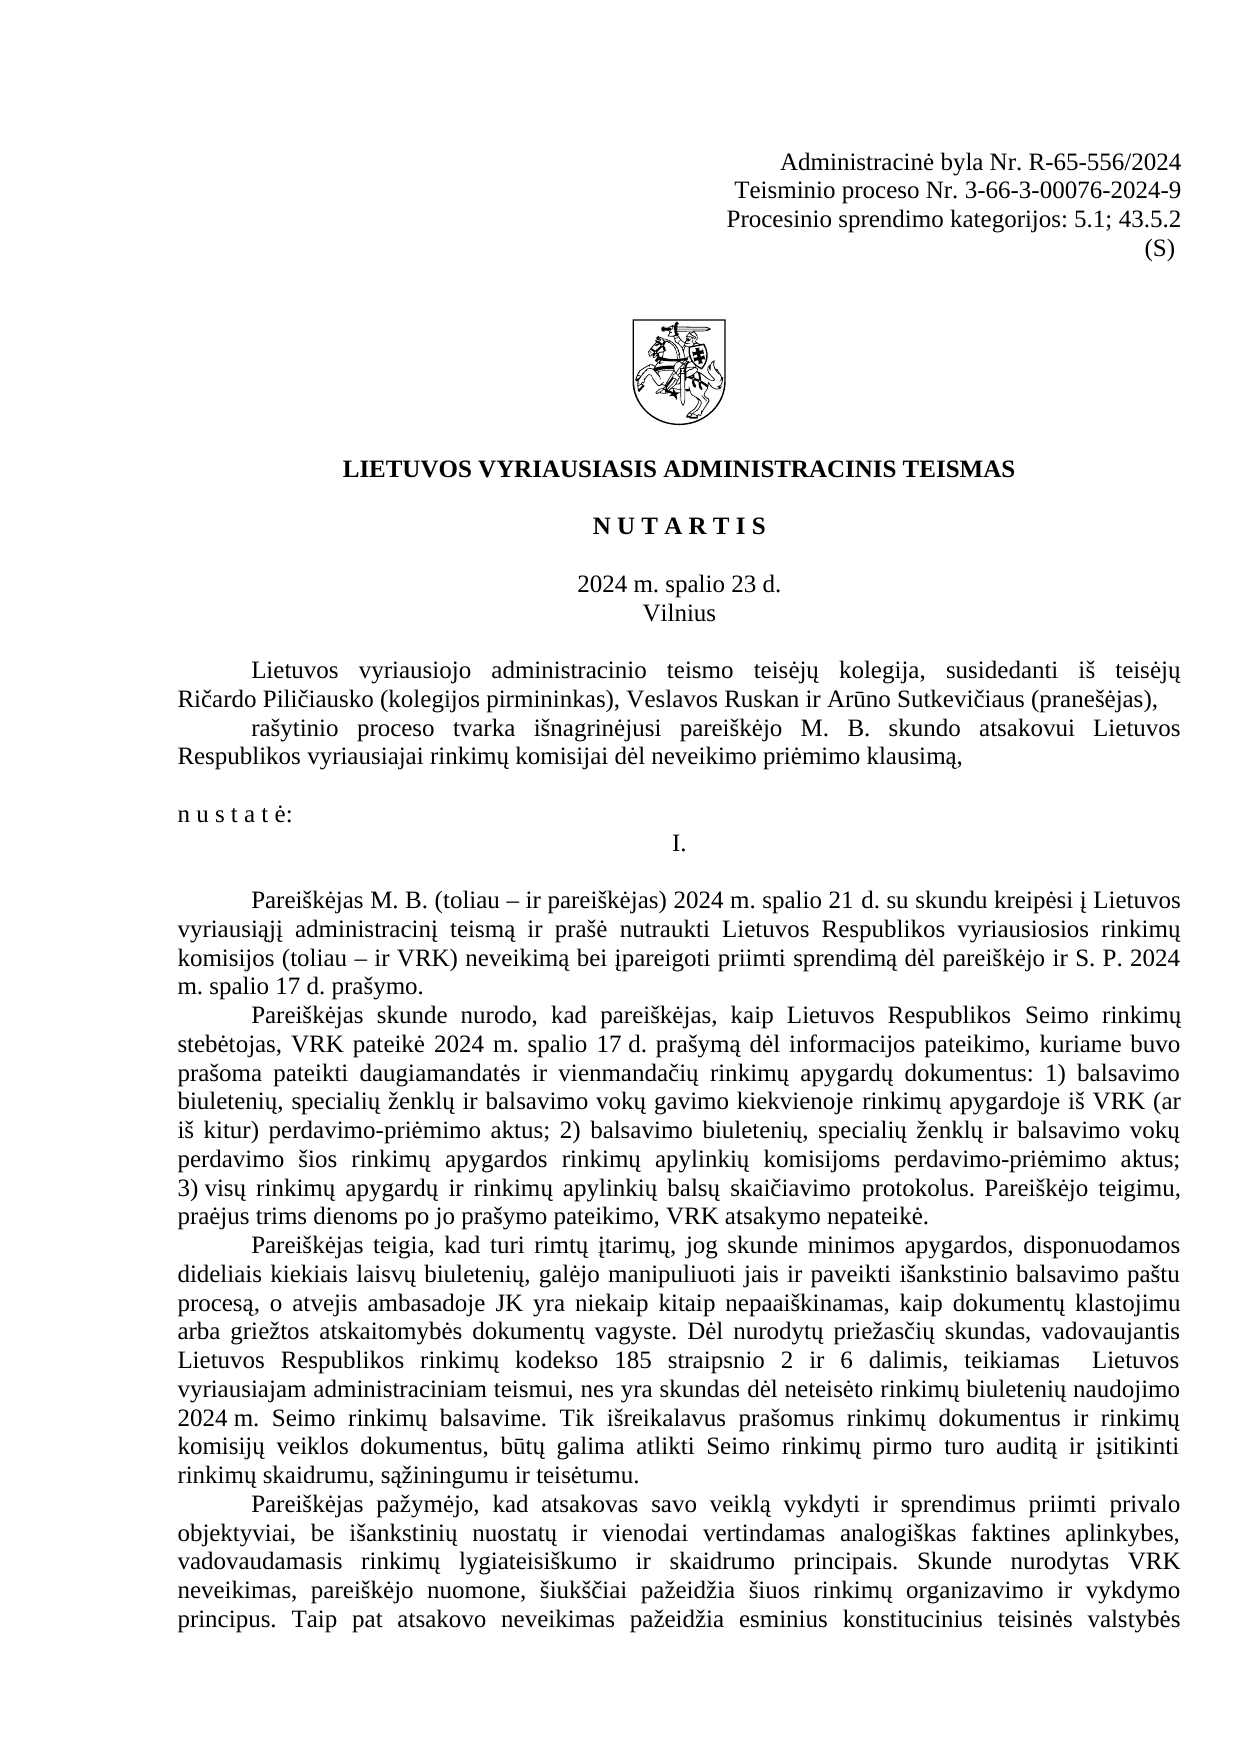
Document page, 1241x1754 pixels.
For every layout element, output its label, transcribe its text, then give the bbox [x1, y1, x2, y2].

text Procesinio sprendimo kategorijos: 5.1; 43.5.2 [177, 204, 1181, 233]
text (S) [177, 233, 1181, 262]
text 2024 m. spalio 23 d. [177, 569, 1181, 598]
text Administracinė byla Nr. R-65-556/2024 [627, 147, 1181, 176]
text I. [177, 828, 1181, 856]
text LIETUVOS VYRIAUSIASIS ADMINISTRACINIS TEISMAS [177, 454, 1181, 483]
text Lietuvos vyriausiojo administracinio teismo teisėjų kolegija, susidedanti iš teisėjų Ričardo Piličiausko (kolegijos pirmininkas), Veslavos Ruskan ir Arūno Sutkevičiaus (pranešėjas), [177, 655, 1181, 713]
text N U T A R T I S [177, 511, 1181, 540]
text Pareiškėjas pažymėjo, kad atsakovas savo veiklą vykdyti ir sprendimus priimti privalo objektyviai, be išankstinių nuostatų ir vienodai vertindamas analogiškas faktines aplinkybes, vadovaudamasis rinkimų lygiateisiškumo ir skaidrumo principais. Skunde nurodytas VRK neveikimas, pareiškėjo nuomone, šiukščiai pažeidžia šiuos rinkimų organizavimo ir vykdymo principus. Taip pat atsakovo neveikimas pažeidžia esminius konstitucinius teisinės valstybės [177, 1489, 1181, 1633]
text Pareiškėjas M. B. (toliau – ir pareiškėjas) 2024 m. spalio 21 d. su skundu kreipėsi į Lietuvos vyriausiąjį administracinį teismą ir prašė nutraukti Lietuvos Respublikos vyriausiosios rinkimų komisijos (toliau – ir VRK) neveikimą bei įpareigoti priimti sprendimą dėl pareiškėjo ir S. P. 2024 m. spalio 17 d. prašymo. [177, 885, 1181, 1000]
text n u s t a t ė: [177, 799, 1181, 828]
text Pareiškėjas skunde nurodo, kad pareiškėjas, kaip Lietuvos Respublikos Seimo rinkimų stebėtojas, VRK pateikė 2024 m. spalio 17 d. prašymą dėl informacijos pateikimo, kuriame buvo prašoma pateikti daugiamandatės ir vienmandačių rinkimų apygardų dokumentus: 1) balsavimo biuletenių, specialių ženklų ir balsavimo vokų gavimo kiekvienoje rinkimų apygardoje iš VRK (ar iš kitur) perdavimo-priėmimo aktus; 2) balsavimo biuletenių, specialių ženklų ir balsavimo vokų perdavimo šios rinkimų apygardos rinkimų apylinkių komisijoms perdavimo-priėmimo aktus; 3) visų rinkimų apygardų ir rinkimų apylinkių balsų skaičiavimo protokolus. Pareiškėjo teigimu, praėjus trims dienoms po jo prašymo pateikimo, VRK atsakymo nepateikė. [177, 1000, 1181, 1230]
text Vilnius [177, 598, 1181, 626]
text Pareiškėjas teigia, kad turi rimtų įtarimų, jog skunde minimos apygardos, disponuodamos dideliais kiekiais laisvų biuletenių, galėjo manipuliuoti jais ir paveikti išankstinio balsavimo paštu procesą, o atvejis ambasadoje JK yra niekaip kitaip nepaaiškinamas, kaip dokumentų klastojimu arba griežtos atskaitomybės dokumentų vagyste. Dėl nurodytų priežasčių skundas, vadovaujantis Lietuvos Respublikos rinkimų kodekso 185 straipsnio 2 ir 6 dalimis, teikiamas Lietuvos vyriausiajam administraciniam teismui, nes yra skundas dėl neteisėto rinkimų biuletenių naudojimo 2024 m. Seimo rinkimų balsavime. Tik išreikalavus prašomus rinkimų dokumentus ir rinkimų komisijų veiklos dokumentus, būtų galima atlikti Seimo rinkimų pirmo turo auditą ir įsitikinti rinkimų skaidrumu, sąžiningumu ir teisėtumu. [177, 1230, 1181, 1489]
text rašytinio proceso tvarka išnagrinėjusi pareiškėjo M. B. skundo atsakovui Lietuvos Respublikos vyriausiajai rinkimų komisijai dėl neveikimo priėmimo klausimą, [177, 713, 1181, 770]
text Teisminio proceso Nr. 3-66-3-00076-2024-9 [177, 176, 1181, 204]
